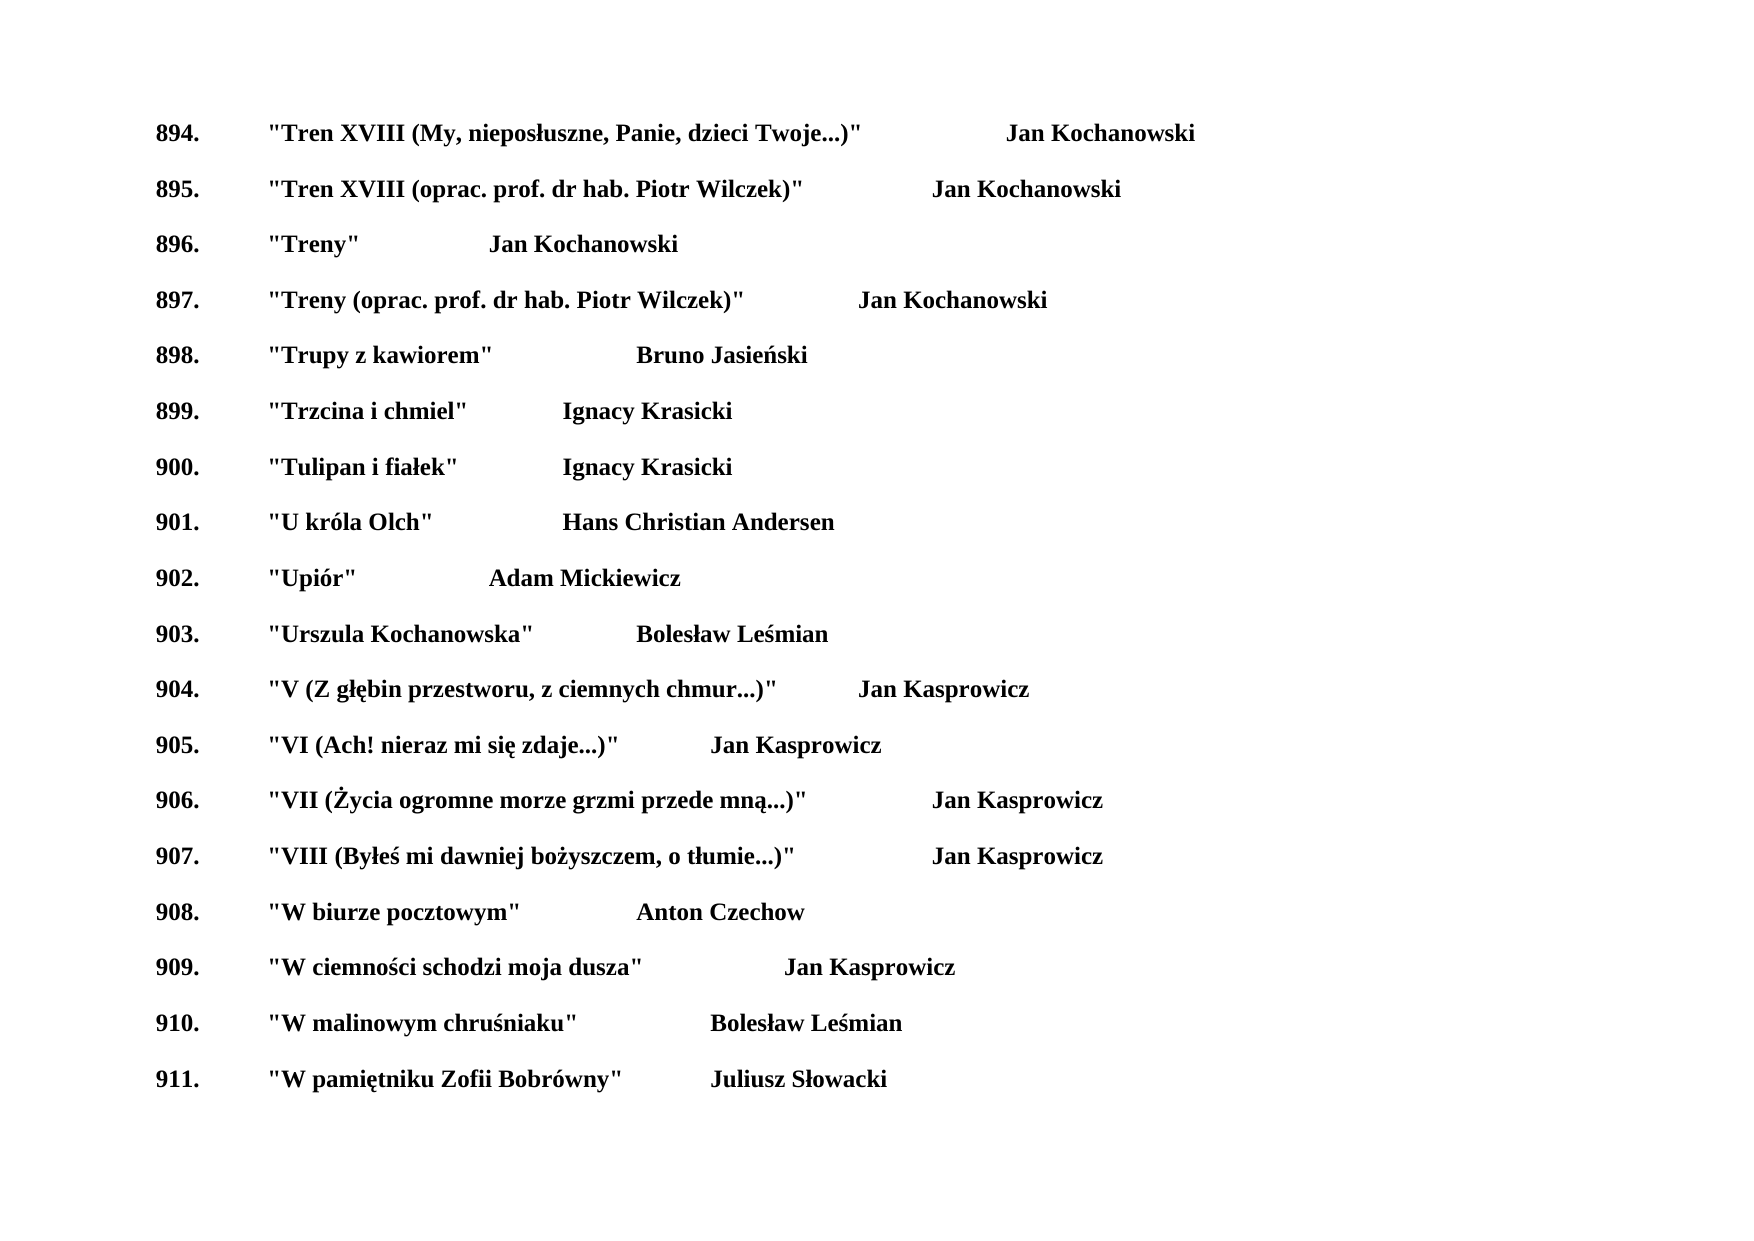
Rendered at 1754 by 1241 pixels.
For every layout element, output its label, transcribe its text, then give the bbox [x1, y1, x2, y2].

list "V (Z głębin przestworu, z ciemnych chmur...)" Jan Kasprowicz [156, 674, 1636, 703]
list "VIII (Byłeś mi dawniej bożyszczem, o tłumie...)" Jan Kasprowicz [156, 841, 1636, 870]
list "Trzcina i chmiel" Ignacy Krasicki [156, 396, 1636, 425]
list "W pamiętniku Zofii Bobrówny" Juliusz Słowacki [156, 1064, 1636, 1092]
list "Treny" Jan Kochanowski [156, 229, 1636, 258]
list "U króla Olch" Hans Christian Andersen [156, 507, 1636, 536]
list "W ciemności schodzi moja dusza" Jan Kasprowicz [156, 952, 1636, 981]
list "Trupy z kawiorem" Bruno Jasieński [156, 341, 1636, 369]
list "Upiór" Adam Mickiewicz [156, 563, 1636, 592]
list "VII (Życia ogromne morze grzmi przede mną...)" Jan Kasprowicz [156, 786, 1636, 814]
list "W malinowym chruśniaku" Bolesław Leśmian [156, 1008, 1636, 1037]
list "VI (Ach! nieraz mi się zdaje...)" Jan Kasprowicz [156, 730, 1636, 759]
list "Tulipan i fiałek" Ignacy Krasicki [156, 452, 1636, 481]
list "Tren XVIII (oprac. prof. dr hab. Piotr Wilczek)" Jan Kochanowski [156, 174, 1636, 202]
list "W biurze pocztowym" Anton Czechow [156, 897, 1636, 926]
list "Urszula Kochanowska" Bolesław Leśmian [156, 619, 1636, 647]
list "Tren XVIII (My, nieposłuszne, Panie, dzieci Twoje...)" Jan Kochanowski [156, 118, 1636, 147]
list "Treny (oprac. prof. dr hab. Piotr Wilczek)" Jan Kochanowski [156, 285, 1636, 314]
